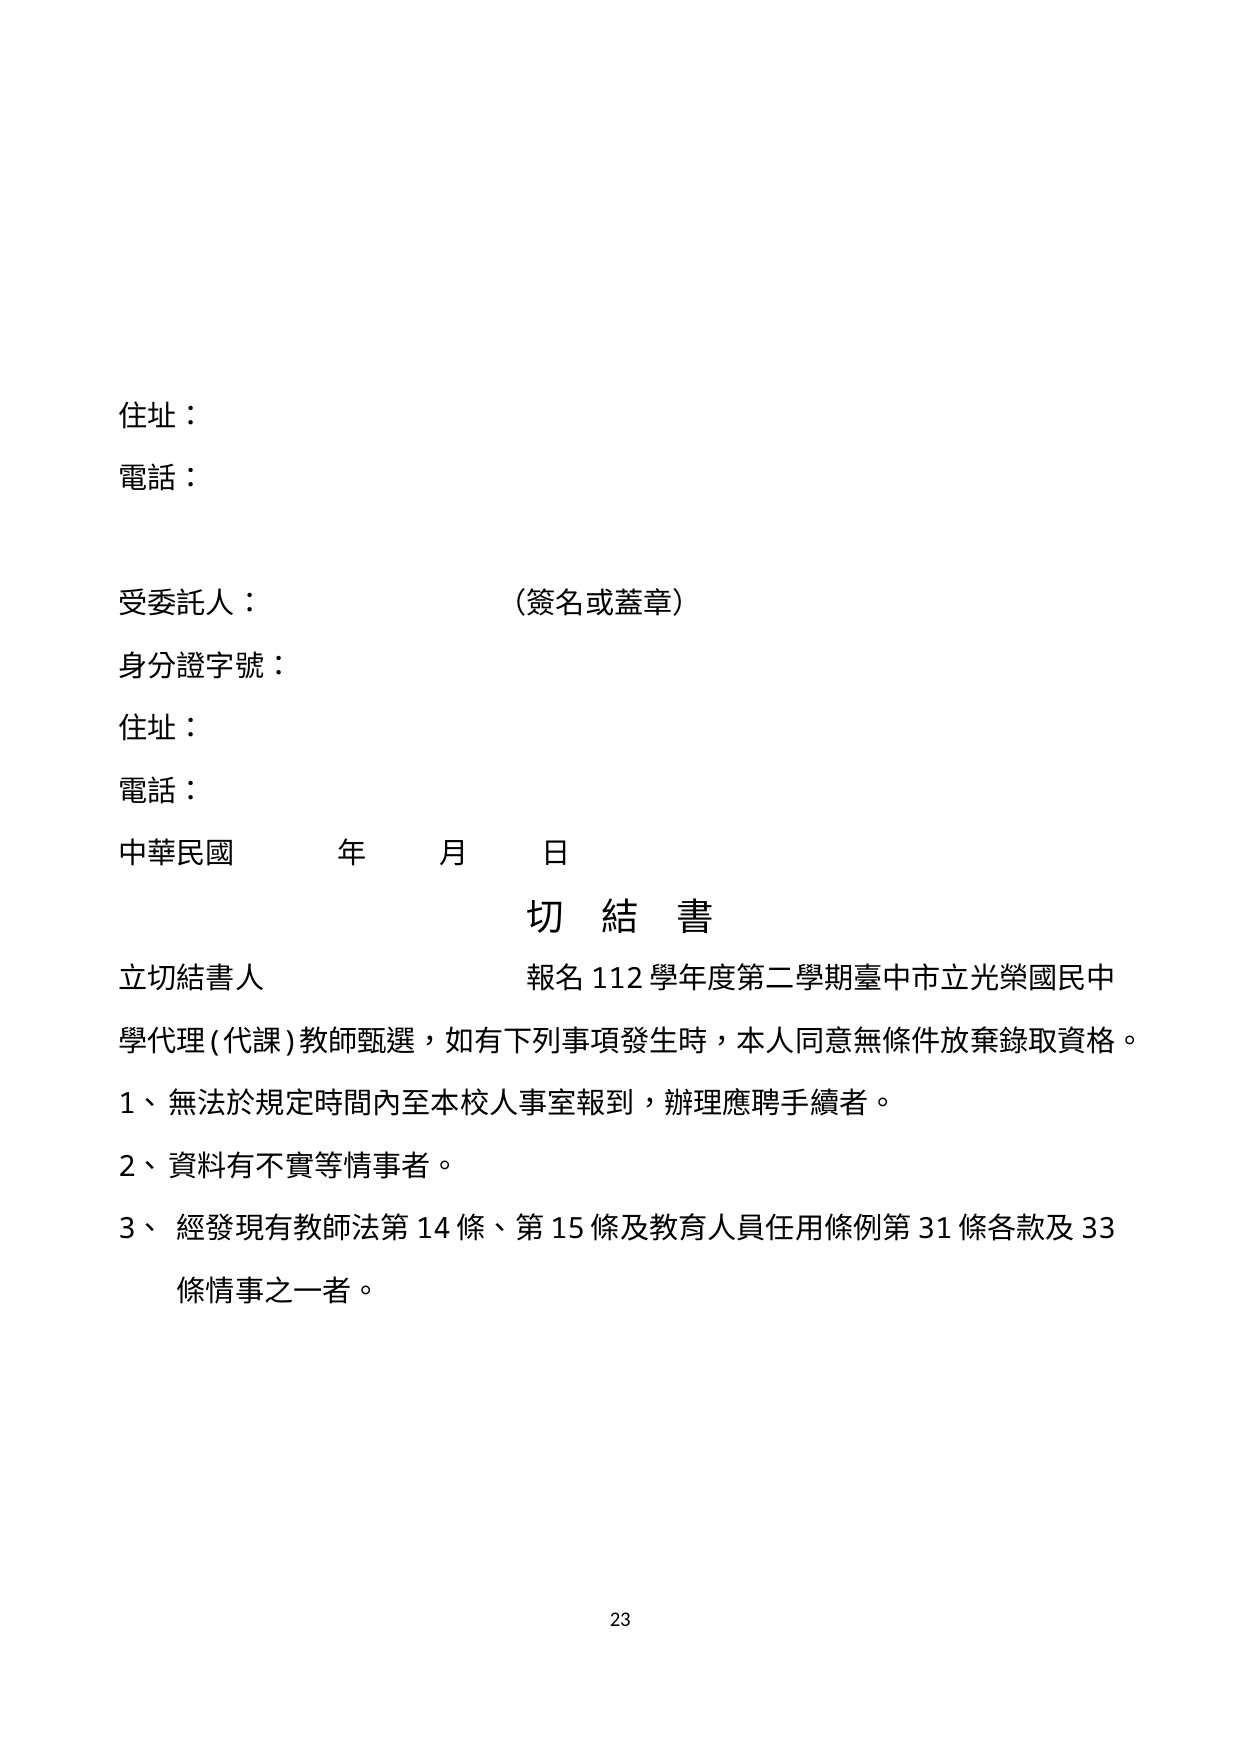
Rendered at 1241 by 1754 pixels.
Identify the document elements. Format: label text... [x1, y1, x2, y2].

text 電話： [118, 747, 1122, 809]
text 2、 資料有不實等情事者。 [118, 1122, 1122, 1184]
text 身分證字號： [118, 622, 1122, 684]
text 立切結書人 報名112學年度第二學期臺中市立光榮國民中學代理(代課)教師甄選，如有下列事項發生時，本人同意無條件放棄錄取資格。 [118, 934, 1122, 1059]
text 3、 經發現有教師法第14條、第15條及教育人員任用條例第31條各款及33條情事之一者。 [118, 1184, 1122, 1309]
text 切 結 書 [118, 872, 1122, 934]
text 1、 無法於規定時間內至本校人事室報到，辦理應聘手續者。 [118, 1059, 1122, 1122]
text 受委託人： （簽名或蓋章） [118, 559, 1122, 622]
text 住址： [118, 684, 1122, 747]
text 住址： [118, 372, 1122, 434]
text 電話： [118, 434, 1122, 497]
text 中華民國 年 月 日 [118, 809, 1122, 872]
